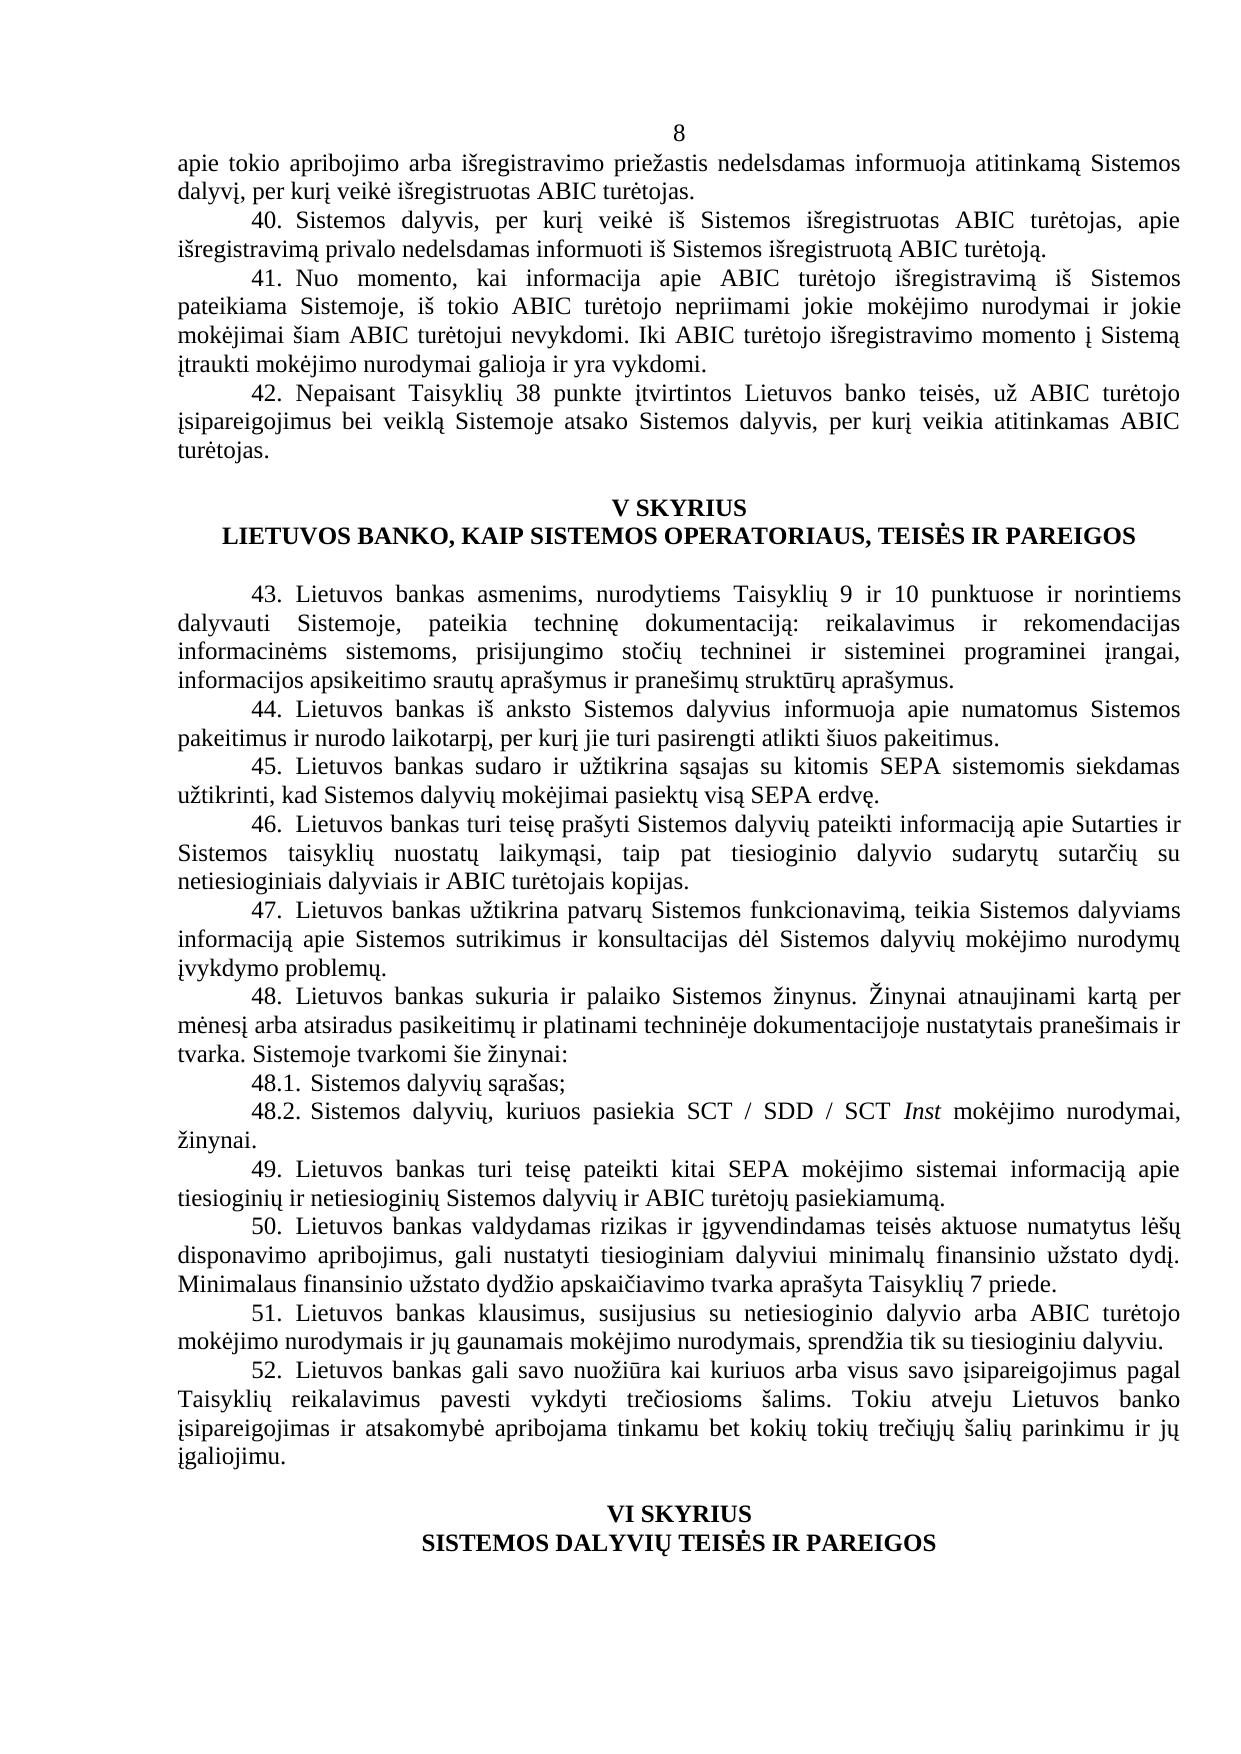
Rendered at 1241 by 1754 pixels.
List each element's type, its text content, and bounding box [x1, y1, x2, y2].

text 50. Lietuvos bankas valdydamas rizikas ir įgyvendindamas teisės aktuose numatytus lėšų disponavimo apribojimus, gali nustatyti tiesioginiam dalyviui minimalų finansinio užstato dydį. Minimalaus finansinio užstato dydžio apskaičiavimo tvarka aprašyta Taisyklių 7 priede. [177, 1211, 1181, 1298]
text V SKYRIUS [177, 493, 1181, 521]
text 48. Lietuvos bankas sukuria ir palaiko Sistemos žinynus. Žinynai atnaujinami kartą per mėnesį arba atsiradus pasikeitimų ir platinami techninėje dokumentacijoje nustatytais pranešimais ir tvarka. Sistemoje tvarkomi šie žinynai: [177, 981, 1181, 1068]
text 43. Lietuvos bankas asmenims, nurodytiems Taisyklių 9 ir 10 punktuose ir norintiems dalyvauti Sistemoje, pateikia techninę dokumentaciją: reikalavimus ir rekomendacijas informacinėms sistemoms, prisijungimo stočių techninei ir sisteminei programinei įrangai, informacijos apsikeitimo srautų aprašymus ir pranešimų struktūrų aprašymus. [177, 579, 1181, 694]
text 51. Lietuvos bankas klausimus, susijusius su netiesioginio dalyvio arba ABIC turėtojo mokėjimo nurodymais ir jų gaunamais mokėjimo nurodymais, sprendžia tik su tiesioginiu dalyviu. [177, 1298, 1181, 1355]
text SISTEMOS DALYVIŲ TEISĖS IR PAREIGOS [177, 1528, 1181, 1556]
text 44. Lietuvos bankas iš anksto Sistemos dalyvius informuoja apie numatomus Sistemos pakeitimus ir nurodo laikotarpį, per kurį jie turi pasirengti atlikti šiuos pakeitimus. [177, 694, 1181, 751]
text 52. Lietuvos bankas gali savo nuožiūra kai kuriuos arba visus savo įsipareigojimus pagal Taisyklių reikalavimus pavesti vykdyti trečiosioms šalims. Tokiu atveju Lietuvos banko įsipareigojimas ir atsakomybė apribojama tinkamu bet kokių tokių trečiųjų šalių parinkimu ir jų įgaliojimu. [177, 1355, 1181, 1470]
text 41. Nuo momento, kai informacija apie ABIC turėtojo išregistravimą iš Sistemos pateikiama Sistemoje, iš tokio ABIC turėtojo nepriimami jokie mokėjimo nurodymai ir jokie mokėjimai šiam ABIC turėtojui nevykdomi. Iki ABIC turėtojo išregistravimo momento į Sistemą įtraukti mokėjimo nurodymai galioja ir yra vykdomi. [177, 263, 1181, 378]
text 40. Sistemos dalyvis, per kurį veikė iš Sistemos išregistruotas ABIC turėtojas, apie išregistravimą privalo nedelsdamas informuoti iš Sistemos išregistruotą ABIC turėtoją. [177, 205, 1181, 263]
text 45. Lietuvos bankas sudaro ir užtikrina sąsajas su kitomis SEPA sistemomis siekdamas užtikrinti, kad Sistemos dalyvių mokėjimai pasiektų visą SEPA erdvę. [177, 751, 1181, 809]
text 49. Lietuvos bankas turi teisę pateikti kitai SEPA mokėjimo sistemai informaciją apie tiesioginių ir netiesioginių Sistemos dalyvių ir ABIC turėtojų pasiekiamumą. [177, 1154, 1181, 1211]
text LIETUVOS BANKO, KAIP SISTEMOS OPERATORIAUS, TEISĖS IR PAREIGOS [177, 521, 1181, 550]
text apie tokio apribojimo arba išregistravimo priežastis nedelsdamas informuoja atitinkamą Sistemos dalyvį, per kurį veikė išregistruotas ABIC turėtojas. [177, 148, 1181, 205]
text 42. Nepaisant Taisyklių 38 punkte įtvirtintos Lietuvos banko teisės, už ABIC turėtojo įsipareigojimus bei veiklą Sistemoje atsako Sistemos dalyvis, per kurį veikia atitinkamas ABIC turėtojas. [177, 378, 1181, 464]
text 47. Lietuvos bankas užtikrina patvarų Sistemos funkcionavimą, teikia Sistemos dalyviams informaciją apie Sistemos sutrikimus ir konsultacijas dėl Sistemos dalyvių mokėjimo nurodymų įvykdymo problemų. [177, 895, 1181, 981]
text 48.2. Sistemos dalyvių, kuriuos pasiekia SCT / SDD / SCT Inst mokėjimo nurodymai, žinynai. [177, 1096, 1181, 1154]
text 46. Lietuvos bankas turi teisę prašyti Sistemos dalyvių pateikti informaciją apie Sutarties ir Sistemos taisyklių nuostatų laikymąsi, taip pat tiesioginio dalyvio sudarytų sutarčių su netiesioginiais dalyviais ir ABIC turėtojais kopijas. [177, 809, 1181, 895]
text 48.1. Sistemos dalyvių sąrašas; [177, 1068, 1181, 1096]
text VI SKYRIUS [177, 1499, 1181, 1528]
